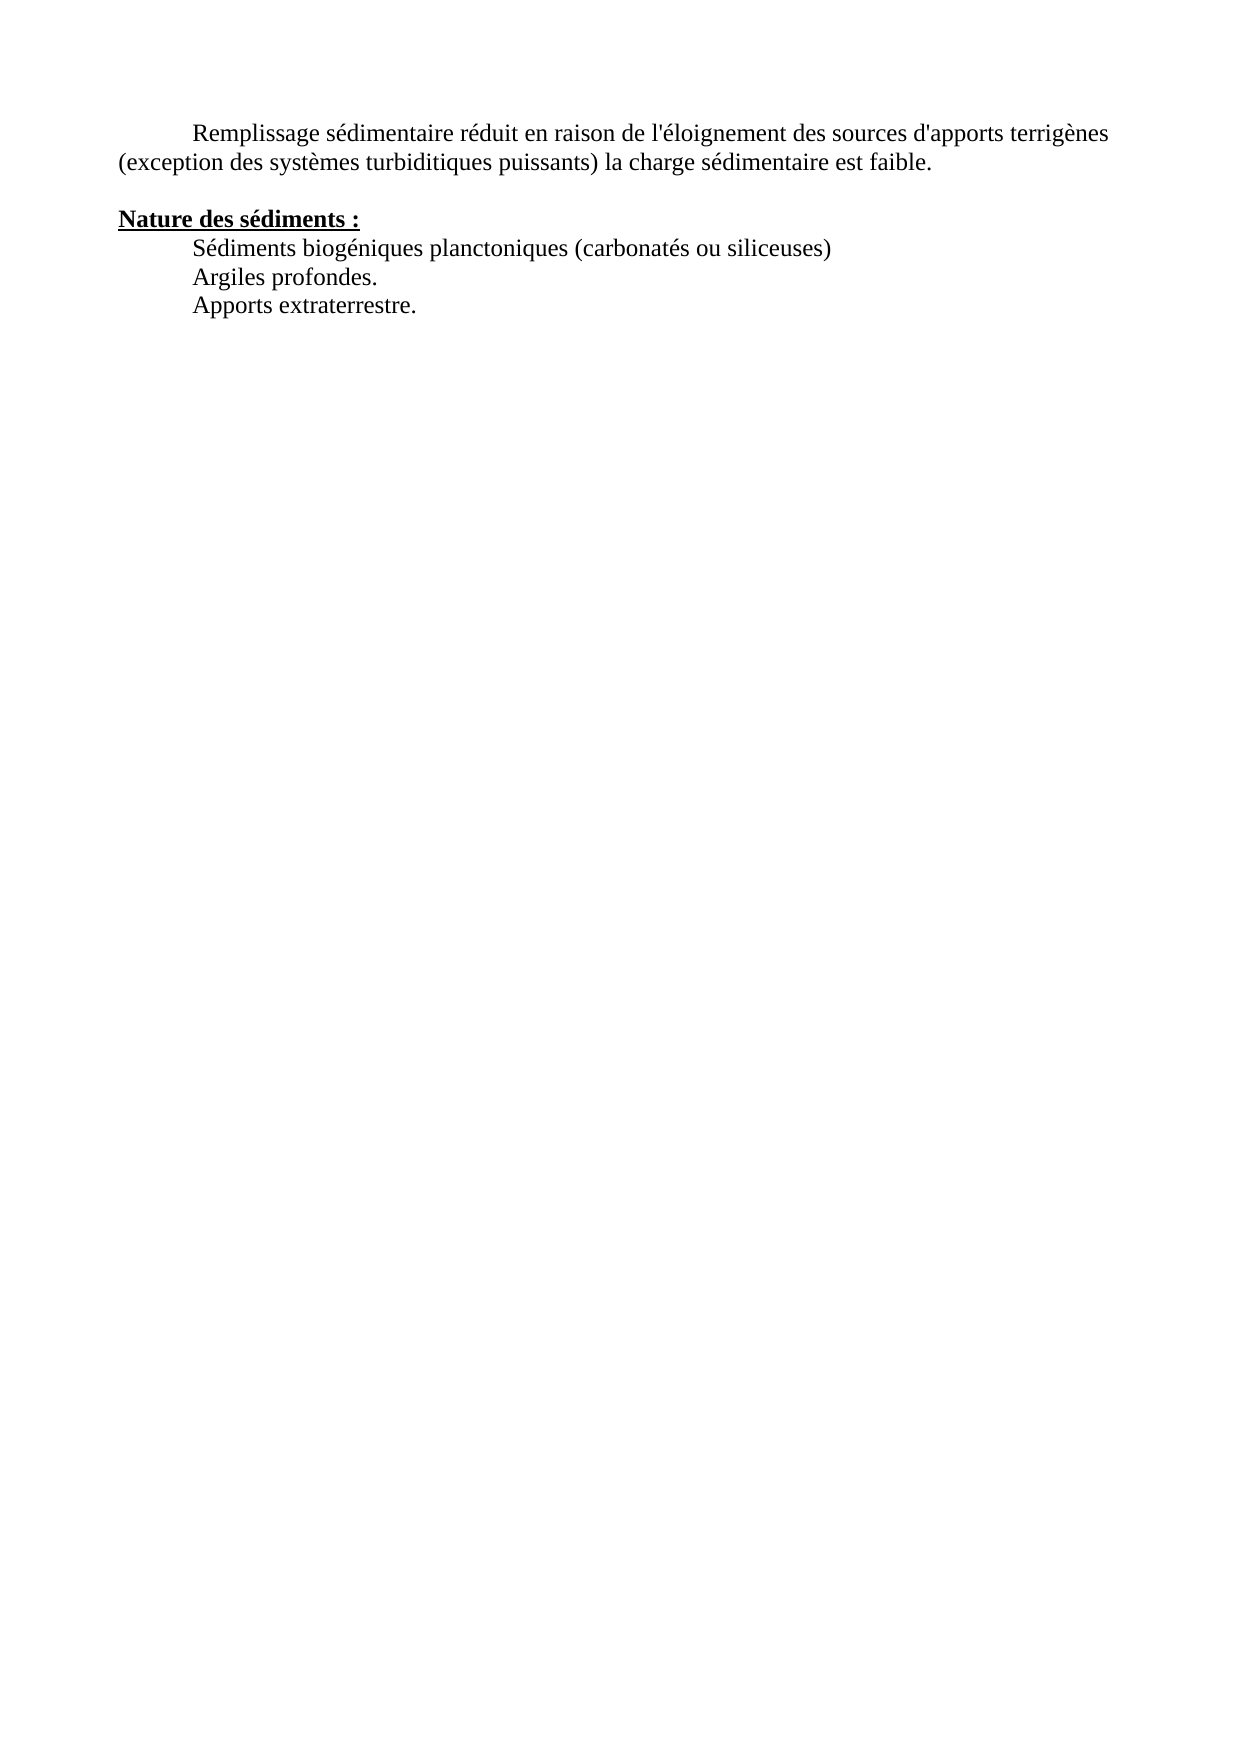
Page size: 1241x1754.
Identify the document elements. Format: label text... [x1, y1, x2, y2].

text Sédiments biogéniques planctoniques (carbonatés ou siliceuses) [118, 233, 1122, 262]
text Remplissage sédimentaire réduit en raison de l'éloignement des sources d'apports terrigènes (exception des systèmes turbiditiques puissants) la charge sédimentaire est faible. [118, 118, 1122, 176]
text Nature des sédiments : [118, 204, 1122, 233]
text Argiles profondes. [118, 262, 1122, 291]
text Apports extraterrestre. [118, 291, 1122, 319]
